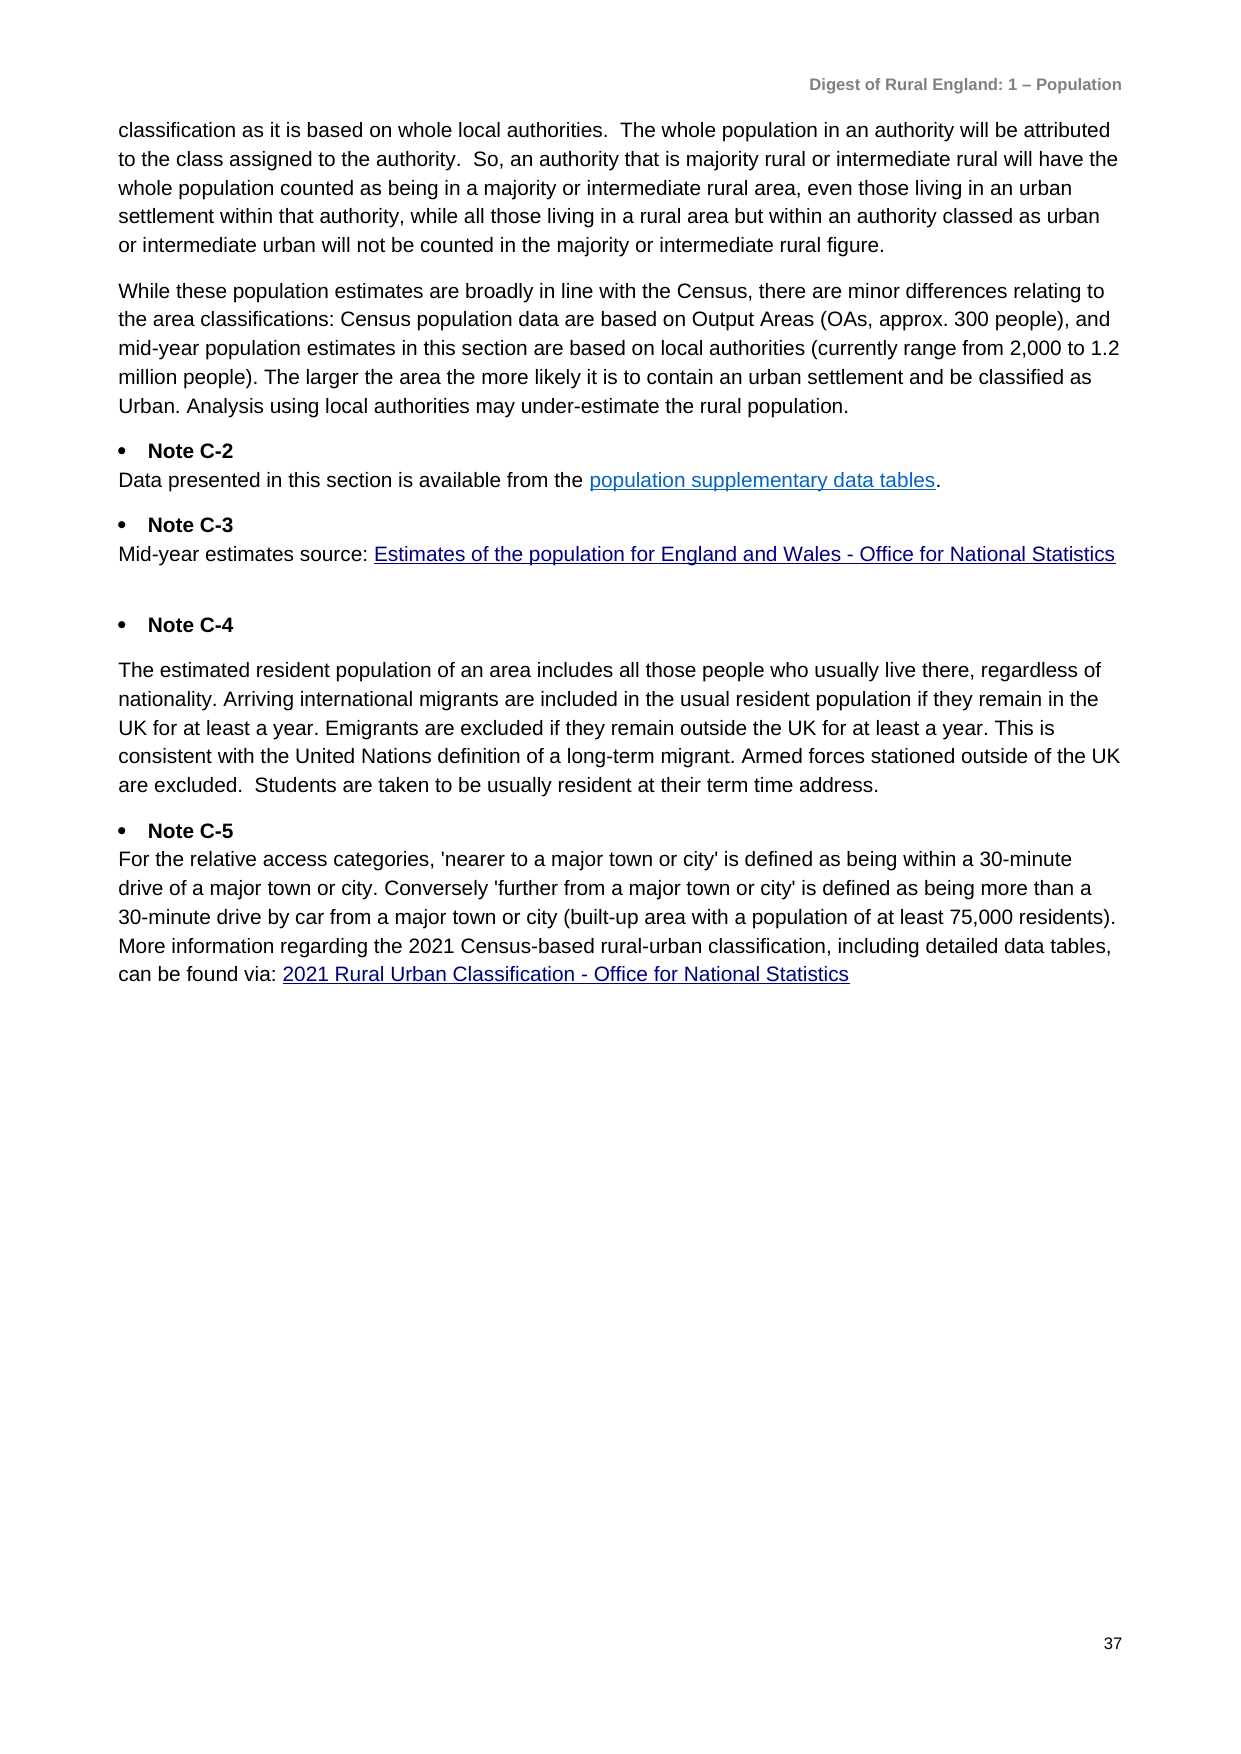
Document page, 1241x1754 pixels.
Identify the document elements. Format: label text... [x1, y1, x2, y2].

list Note C-5 [118, 818, 1122, 842]
text While these population estimates are broadly in line with the Census, there are minor differences relating to the area classifications: Census population data are based on Output Areas (OAs, approx. 300 people), and mid-year population estimates in this section are based on local authorities (currently range from 2,000 to 1.2 million people). The larger the area the more likely it is to contain an urban settlement and be classified as Urban. Analysis using local authorities may under-estimate the rural population. [118, 278, 1122, 417]
list Note C-3 [118, 513, 1122, 537]
list Note C-2 [118, 439, 1122, 463]
text The estimated resident population of an area includes all those people who usually live there, regardless of nationality. Arriving international migrants are included in the usual resident population if they remain in the UK for at least a year. Emigrants are excluded if they remain outside the UK for at least a year. This is consistent with the United Nations definition of a long-term migrant. Armed forces stationed outside of the UK are excluded. Students are taken to be usually resident at their term time address. [118, 658, 1122, 797]
list Note C-4 [118, 612, 1122, 637]
text For the relative access categories, 'nearer to a major town or city' is defined as being within a 30-minute drive of a major town or city. Conversely 'further from a major town or city' is defined as being more than a 30-minute drive by car from a major town or city (built-up area with a population of at least 75,000 residents). More information regarding the 2021 Census-based rural-urban classification, including detailed data tables, can be found via: 2021 Rural Urban Classification - Office for National Statistics [118, 847, 1122, 986]
text Mid-year estimates source: Estimates of the population for England and Wales - Office for National Statistics [118, 542, 1122, 566]
text Data presented in this section is available from the population supplementary data tables. [118, 468, 1122, 492]
text classification as it is based on whole local authorities. The whole population in an authority will be attributed to the class assigned to the authority. So, an authority that is majority rural or intermediate rural will have the whole population counted as being in a majority or intermediate rural area, even those living in an urban settlement within that authority, while all those living in a rural area but within an authority classed as urban or intermediate urban will not be counted in the majority or intermediate rural figure. [118, 118, 1122, 257]
